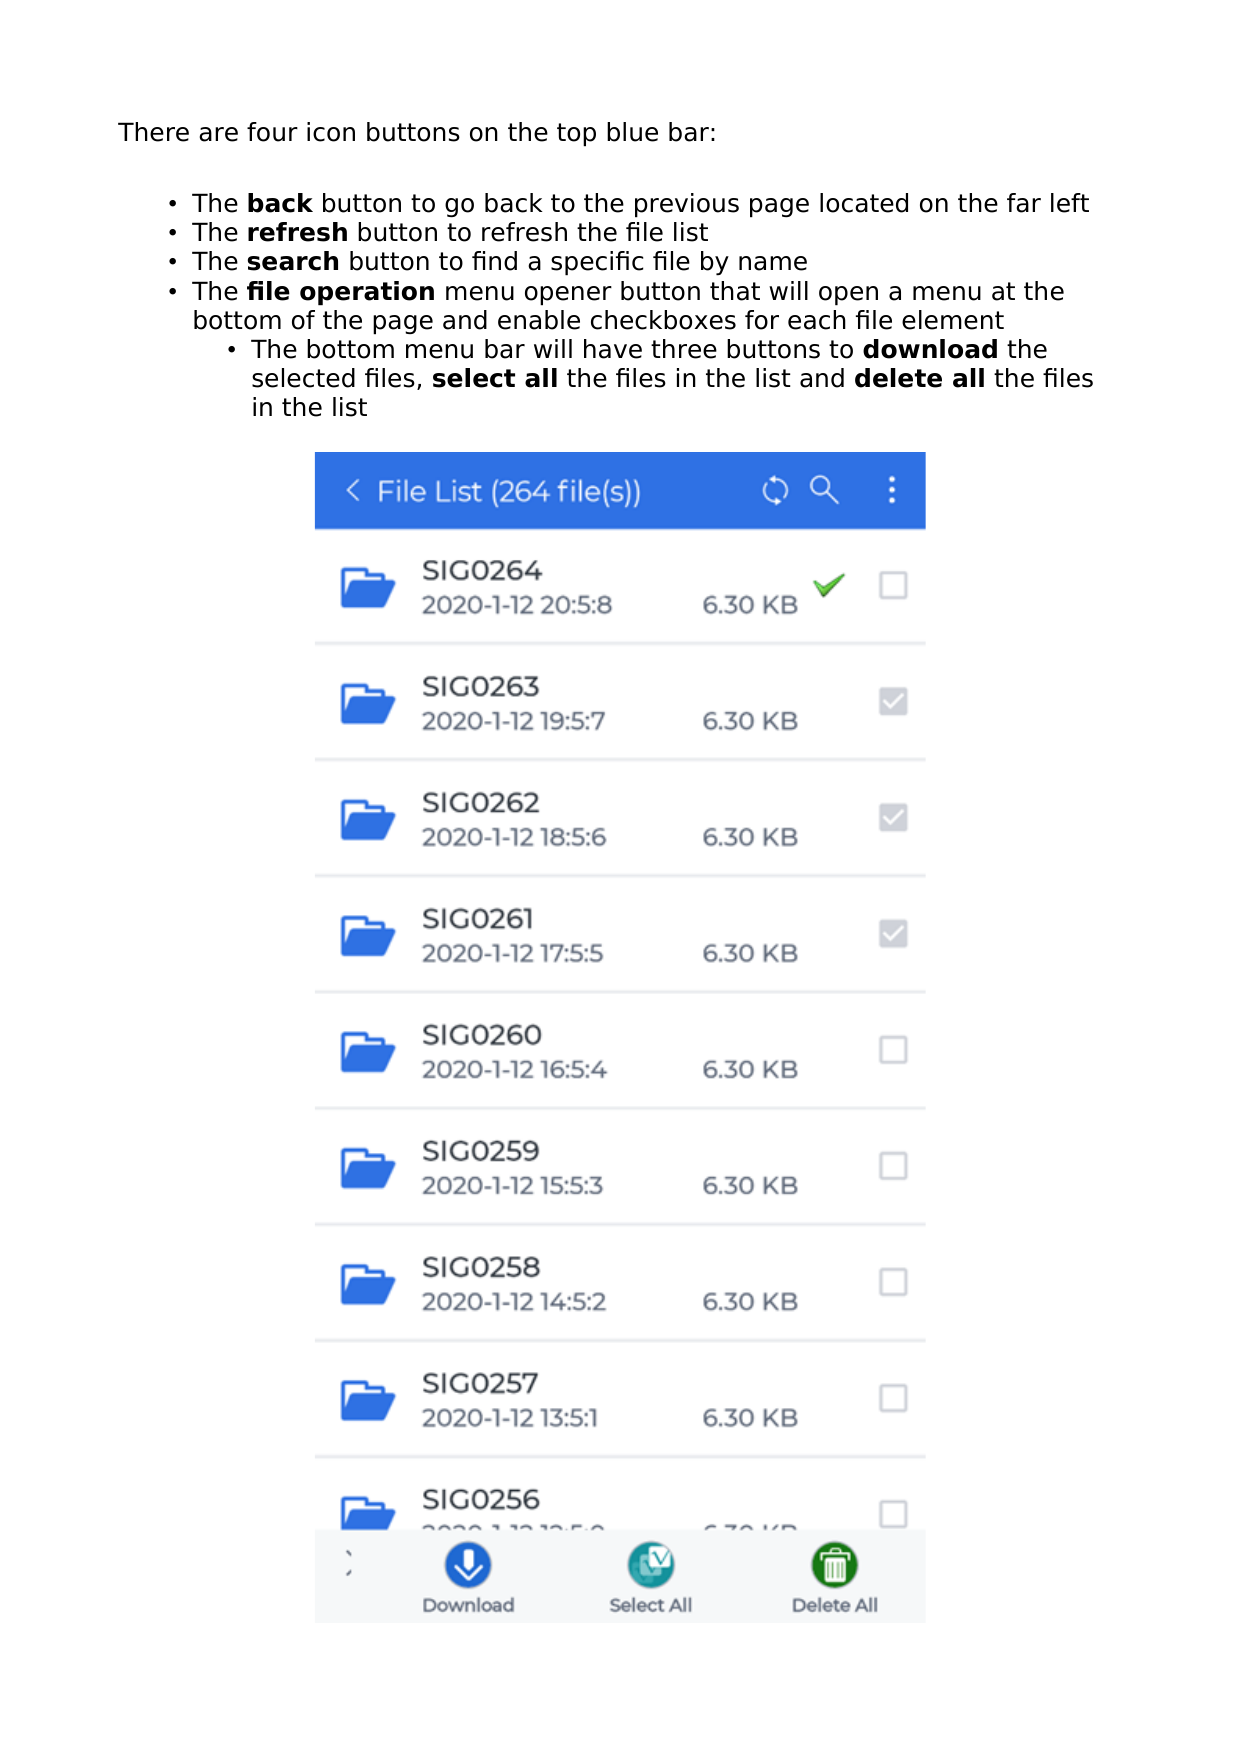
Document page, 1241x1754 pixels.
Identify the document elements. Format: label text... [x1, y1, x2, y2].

list The file operation menu opener button that will open a menu at the bottom of the page and enable checkboxes for each file element [177, 277, 1122, 335]
list The refresh button to refresh the file list [177, 218, 1122, 248]
picture [314, 452, 926, 1623]
text There are four icon buttons on the top blue bar: [118, 118, 1122, 147]
list The back button to go back to the previous page located on the far left [177, 189, 1122, 218]
list The search button to find a specific file by name [177, 248, 1122, 277]
list The bottom menu bar will have three buttons to download the selected files, select all the files in the list and delete all the files in the list [236, 335, 1122, 423]
